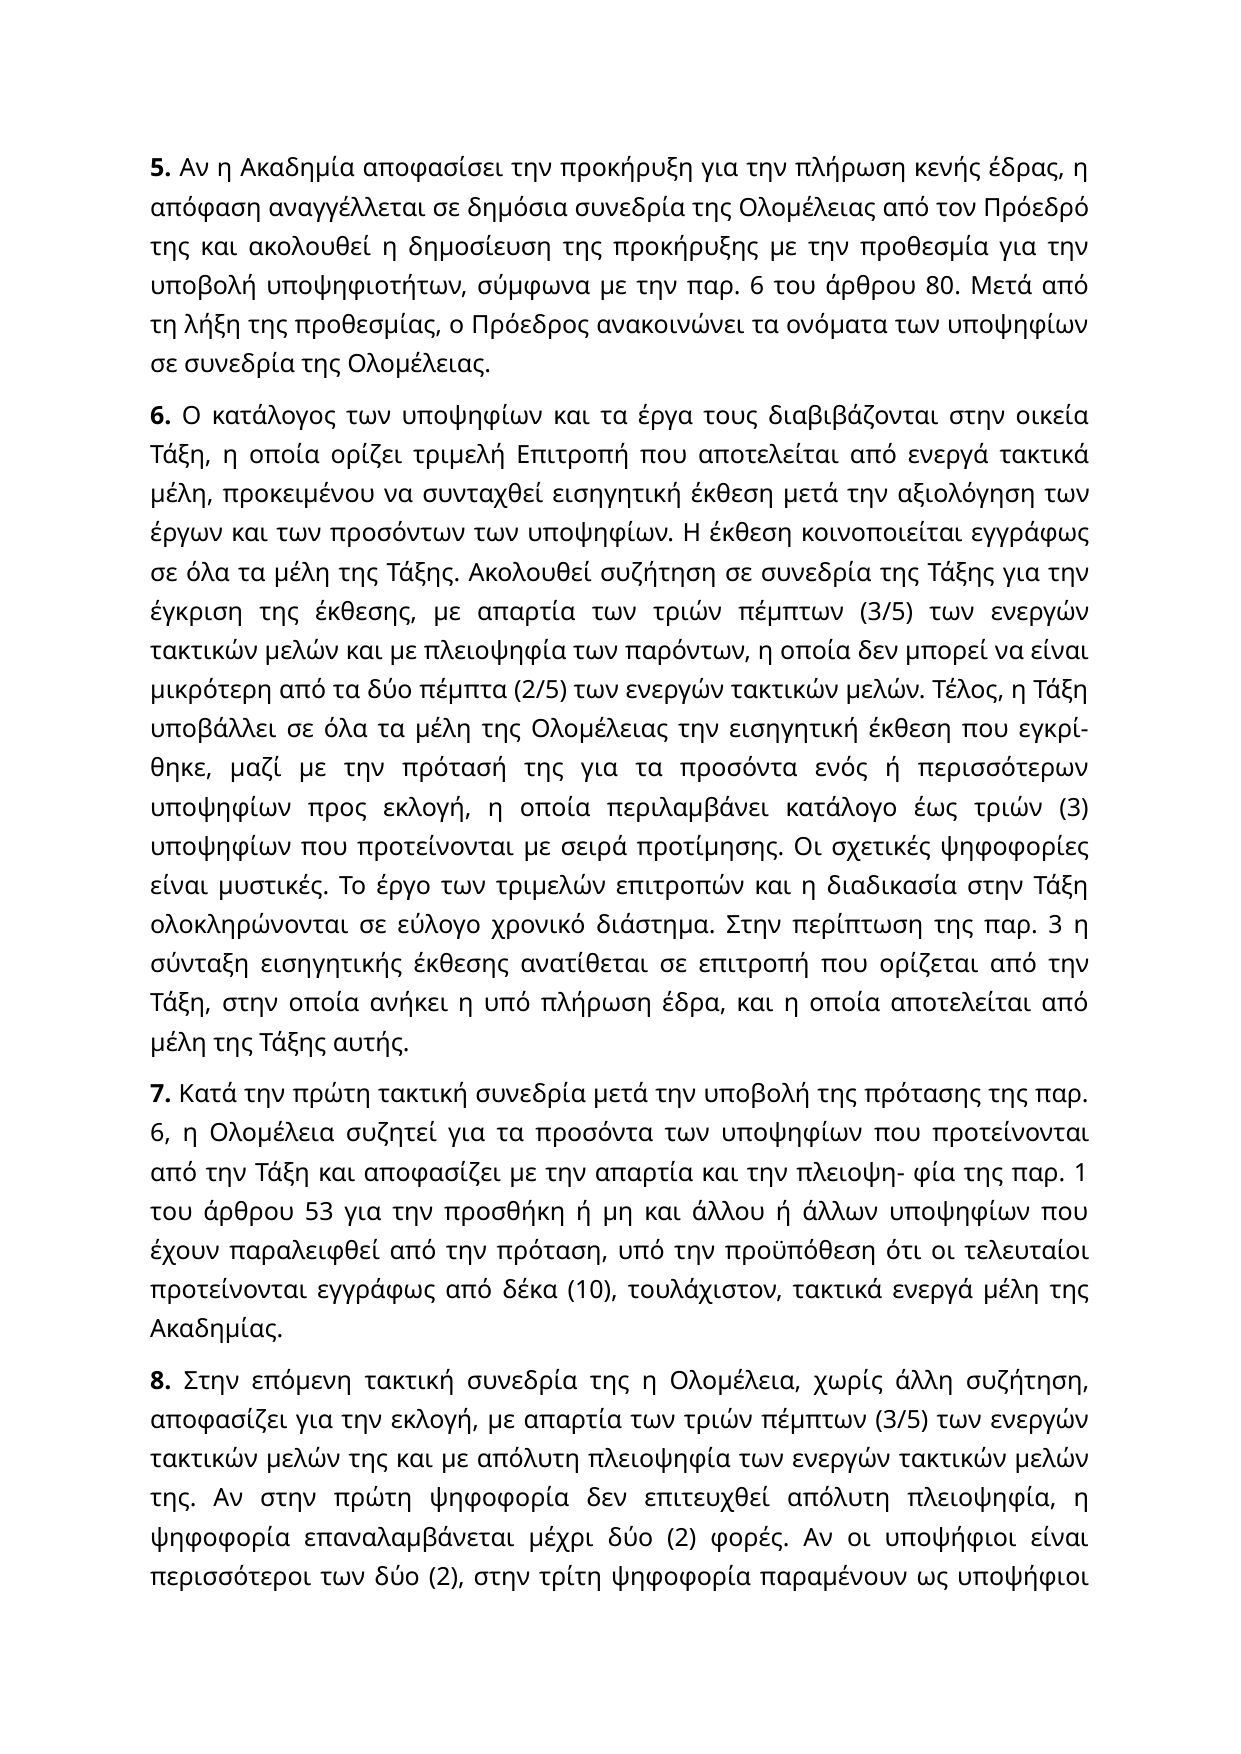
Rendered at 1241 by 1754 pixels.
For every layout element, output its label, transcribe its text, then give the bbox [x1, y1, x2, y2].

text 5. Αν η Ακαδημία αποφασίσει την προκήρυξη για την πλήρωση κενής έδρας, η απόφαση αναγγέλλεται σε δημόσια συνεδρία της Ολομέλειας από τον Πρόεδρό της και ακολουθεί η δημοσίευση της προκήρυξης με την προθεσμία για την υποβολή υποψηφιοτήτων, σύμφωνα με την παρ. 6 του άρθρου 80. Μετά από τη λήξη της προθεσμίας, ο Πρόεδρος ανακοινώνει τα ονόματα των υποψηφίων σε συνεδρία της Ολομέλειας. [150, 150, 1090, 380]
text 8. Στην επόμενη τακτική συνεδρία της η Ολομέλεια, χωρίς άλλη συζήτηση, αποφασίζει για την εκλογή, με απαρτία των τριών πέμπτων (3/5) των ενεργών τακτικών μελών της και με απόλυτη πλειοψηφία των ενεργών τακτικών μελών της. Αν στην πρώτη ψηφοφορία δεν επιτευχθεί απόλυτη πλειοψηφία, η ψηφοφορία επαναλαμβάνεται μέχρι δύο (2) φορές. Αν οι υποψήφιοι είναι περισσότεροι των δύο (2), στην τρίτη ψηφοφορία παραμένουν ως υποψήφιοι [150, 1362, 1090, 1592]
text 7. Κατά την πρώτη τακτική συνεδρία μετά την υποβολή της πρότασης της παρ. 6, η Ολομέλεια συζητεί για τα προσόντα των υποψηφίων που προτείνονται από την Τάξη και αποφασίζει με την απαρτία και την πλειοψη- φία της παρ. 1 του άρθρου 53 για την προσθήκη ή μη και άλλου ή άλλων υποψηφίων που έχουν παραλειφθεί από την πρόταση, υπό την προϋπόθεση ότι οι τελευταίοι προτείνονται εγγράφως από δέκα (10), τουλάχιστον, τακτικά ενεργά μέλη της Ακαδημίας. [150, 1076, 1090, 1345]
text 6. Ο κατάλογος των υποψηφίων και τα έργα τους διαβιβάζονται στην οικεία Τάξη, η οποία ορίζει τριμελή Επιτροπή που αποτελείται από ενεργά τακτικά μέλη, προκειμένου να συνταχθεί εισηγητική έκθεση μετά την αξιολόγηση των έργων και των προσόντων των υποψηφίων. Η έκθεση κοινοποιείται εγγράφως σε όλα τα μέλη της Τάξης. Ακολουθεί συζήτηση σε συνεδρία της Τάξης για την έγκριση της έκθεσης, με απαρτία των τριών πέμπτων (3/5) των ενεργών τακτικών μελών και με πλειοψηφία των παρόντων, η οποία δεν μπορεί να είναι μικρότερη από τα δύο πέμπτα (2/5) των ενεργών τακτικών μελών. Τέλος, η Τάξη υποβάλλει σε όλα τα μέλη της Ολομέλειας την εισηγητική έκθεση που εγκρί- θηκε, μαζί με την πρότασή της για τα προσόντα ενός ή περισσότερων υποψηφίων προς εκλογή, η οποία περιλαμβάνει κατάλογο έως τριών (3) υποψηφίων που προτείνονται με σειρά προτίμησης. Οι σχετικές ψηφοφορίες είναι μυστικές. Το έργο των τριμελών επιτροπών και η διαδικασία στην Τάξη ολοκληρώνονται σε εύλογο χρονικό διάστημα. Στην περίπτωση της παρ. 3 η σύνταξη εισηγητικής έκθεσης ανατίθεται σε επιτροπή που ορίζεται από την Τάξη, στην οποία ανήκει η υπό πλήρωση έδρα, και η οποία αποτελείται από μέλη της Τάξης αυτής. [150, 397, 1090, 1058]
